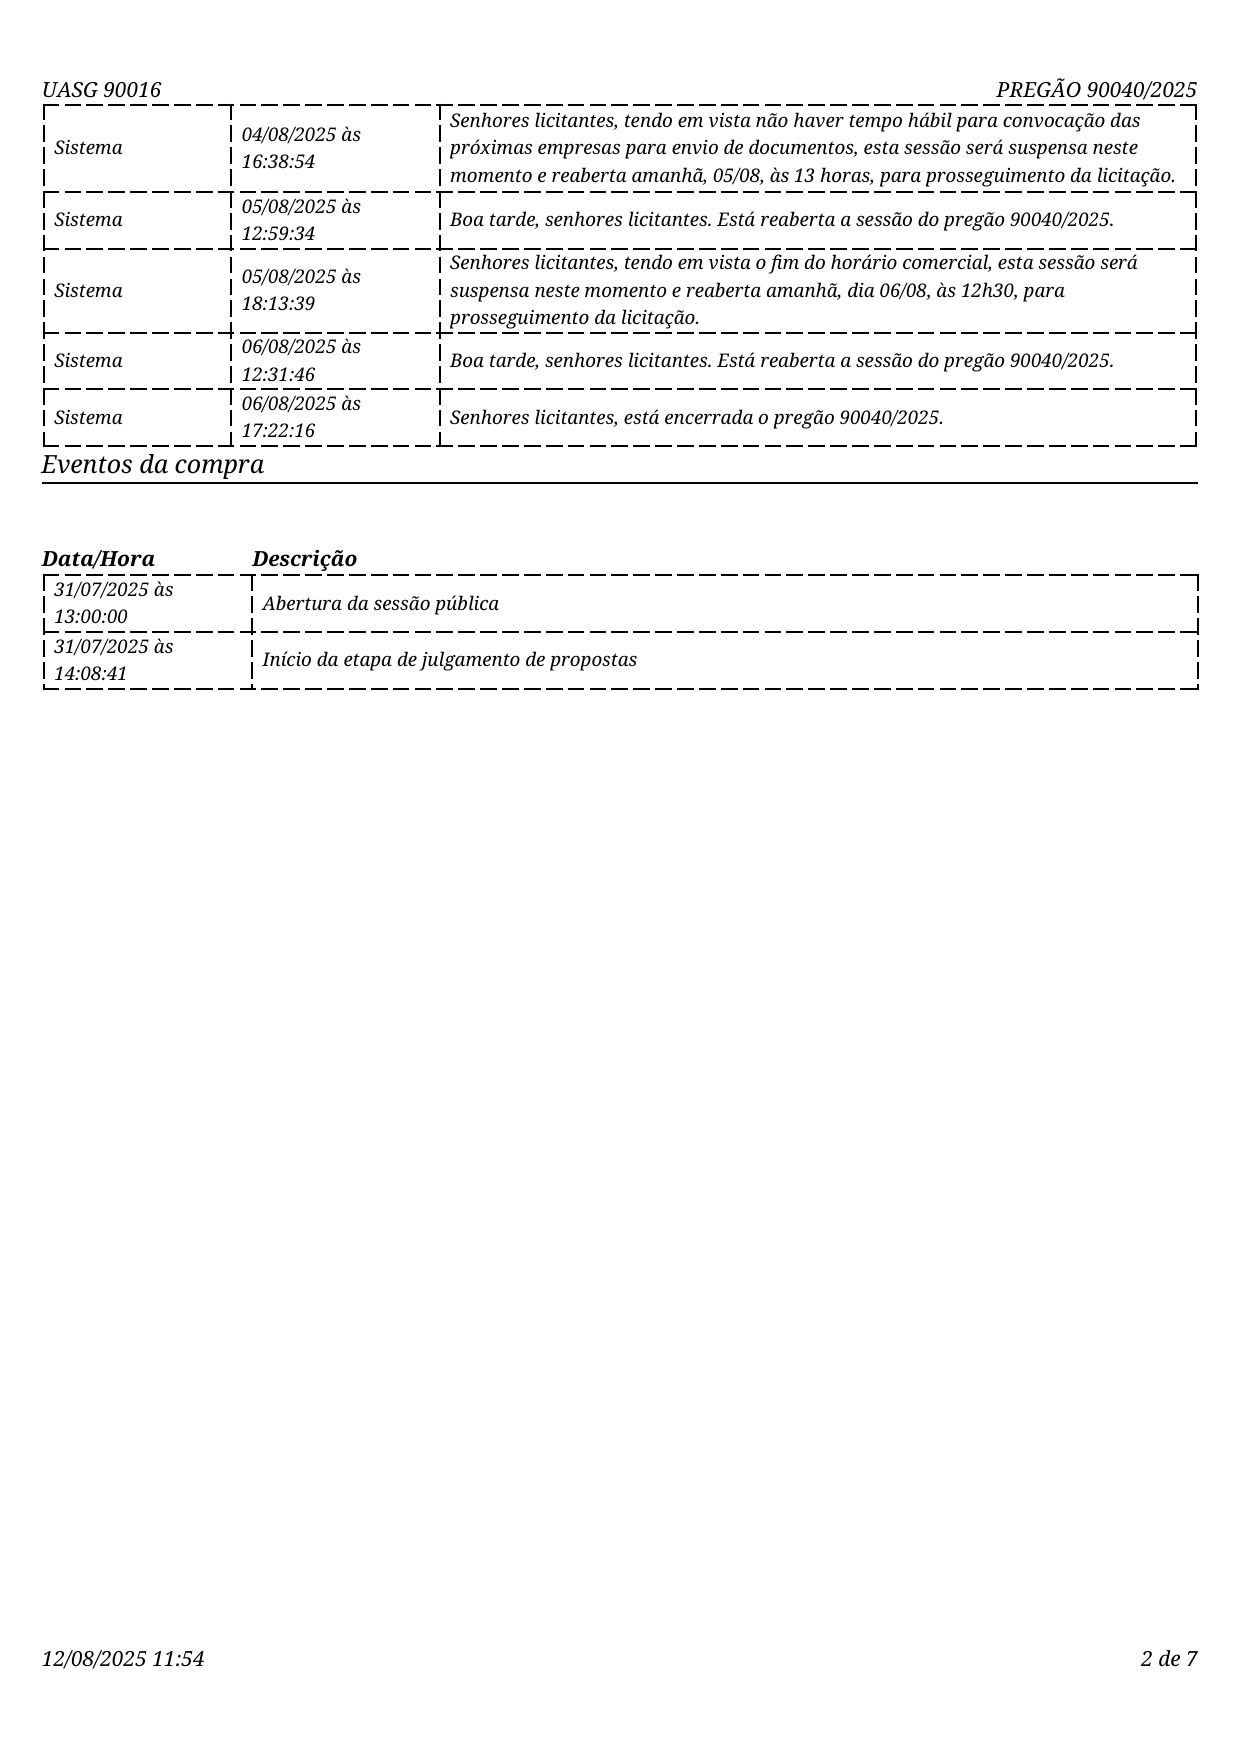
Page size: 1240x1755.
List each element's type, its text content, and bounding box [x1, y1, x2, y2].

table_cell Início da etapa de julgamento de propostas [252, 631, 1198, 688]
table_cell Sistema [44, 191, 231, 248]
table_cell 05/08/2025 às 18:13:39 [231, 248, 439, 332]
table_cell Sistema [44, 388, 231, 445]
table_cell 06/08/2025 às 12:31:46 [231, 332, 439, 388]
table_header Abertura da sessão pública [252, 574, 1198, 631]
table_cell Boa tarde, senhores licitantes. Está reaberta a sessão do pregão 90040/2025. [440, 332, 1196, 388]
table_cell 06/08/2025 às 17:22:16 [231, 388, 439, 445]
table_cell Sistema [44, 248, 231, 332]
table_cell Senhores licitantes, tendo em vista o fim do horário comercial, esta sessão será suspensa neste momento e reaberta amanhã, dia 06/08, às 12h30, para prosseguimento da licitação. [440, 248, 1196, 332]
text Data/Hora Descrição [42, 544, 1200, 572]
table_header 31/07/2025 às 13:00:00 [44, 574, 252, 631]
table_cell 31/07/2025 às 14:08:41 [44, 631, 252, 688]
table_cell Sistema [44, 332, 231, 388]
table_cell Boa tarde, senhores licitantes. Está reaberta a sessão do pregão 90040/2025. [440, 191, 1196, 248]
table_cell Senhores licitantes, tendo em vista não haver tempo hábil para convocação das próximas empresas para envio de documentos, esta sessão será suspensa neste momento e reaberta amanhã, 05/08, às 13 horas, para prosseguimento da licitação. [440, 104, 1196, 191]
subtitle Eventos da compra [41, 447, 1200, 481]
table_cell Senhores licitantes, está encerrada o pregão 90040/2025. [440, 388, 1196, 445]
table_cell 05/08/2025 às 12:59:34 [231, 191, 439, 248]
table_cell 04/08/2025 às 16:38:54 [231, 104, 439, 191]
table_cell Sistema [44, 104, 231, 191]
